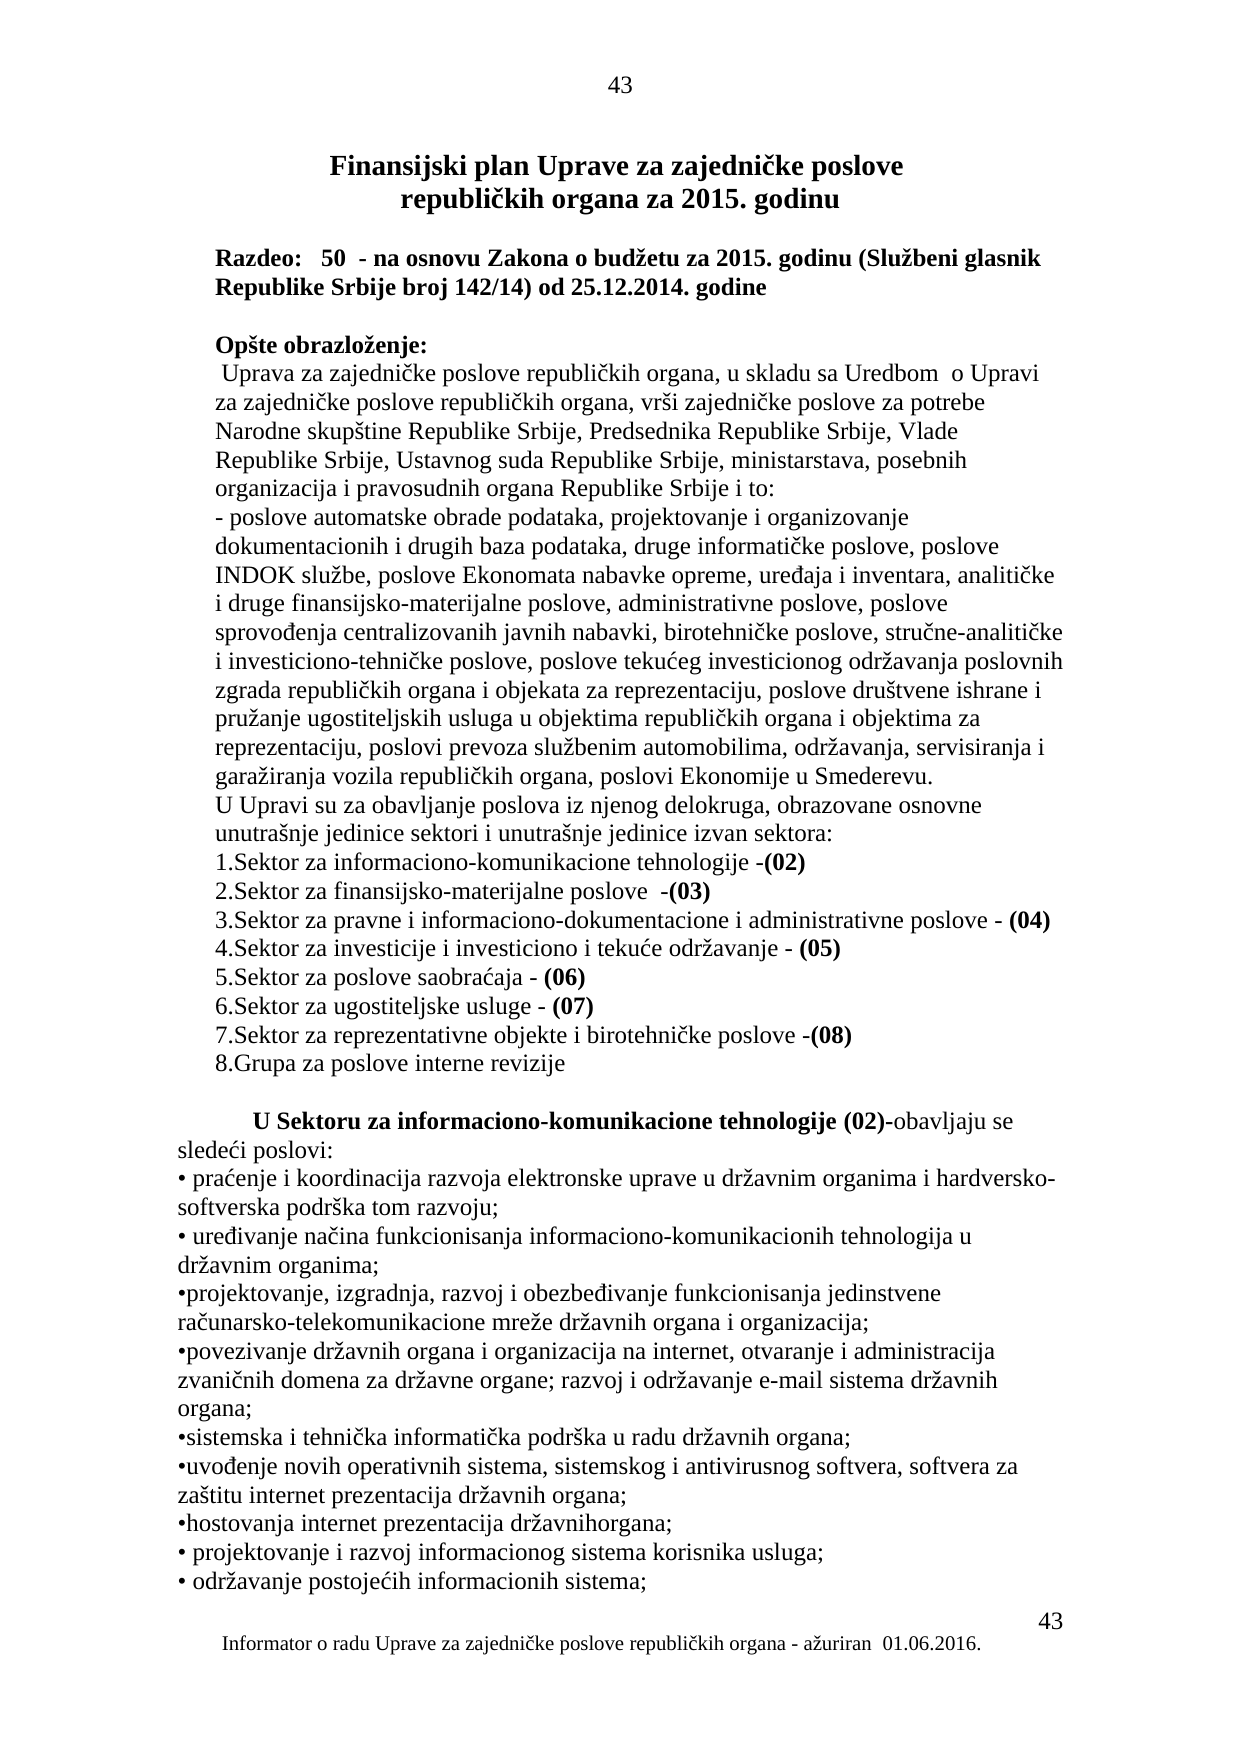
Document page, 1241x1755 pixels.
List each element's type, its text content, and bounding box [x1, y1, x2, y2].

text U Upravi su za obavlјanje poslova iz njenog delokruga, obrazovane osnovne unutrašnje jedinice sektori i unutrašnje jedinice izvan sektora: 1.Sektor za informaciono-komunikacione tehnologije -(02) 2.Sektor za finansijsko-materijalne poslove -(03) 3.Sektor za pravne i informaciono-dokumentacione i administrativne poslove - (04) 4.Sektor za investicije i investiciono i tekuće održavanje - (05) 5.Sektor za poslove saobraćaja - (06) 6.Sektor za ugostitelјske usluge - (07) 7.Sektor za reprezentativne objekte i birotehničke poslove -(08) 8.Grupa za poslove interne revizije [177, 790, 1063, 1077]
text Razdeo: 50 - na osnovu Zakona o budžetu za 2015. godinu (Službeni glasnik Republike Srbije broj 142/14) od 25.12.2014. godine Opšte obrazloženje: Uprava za zajedničke poslove republičkih organa, u skladu sa Uredbom o Upravi za zajedničke poslove republičkih organa, vrši zajedničke poslove za potrebe Narodne skupštine Republike Srbije, Predsednika Republike Srbije, Vlade Republike Srbije, Ustavnog suda Republike Srbije, ministarstava, posebnih organizacija i pravosudnih organa Republike Srbije i to: - poslove automatske obrade podataka, projektovanje i organizovanje dokumentacionih i drugih baza podataka, druge informatičke poslove, poslove INDOK službe, poslove Ekonomata nabavke opreme, uređaja i inventara, analitičke i druge finansijsko-materijalne poslove, administrativne poslove, poslove sprovođenja centralizovanih javnih nabavki, birotehničke poslove, stručne-analitičke i investiciono-tehničke poslove, poslove tekućeg investicionog održavanja poslovnih zgrada republičkih organa i objekata za reprezentaciju, poslove društvene ishrane i pružanje ugostitelјskih usluga u objektima republičkih organa i objektima za reprezentaciju, poslovi prevoza službenim automobilima, održavanja, servisiranja i garažiranja vozila republičkih organa, poslovi Ekonomije u Smederevu. [177, 215, 1063, 790]
text republičkih organa za 2015. godinu [177, 181, 1063, 215]
text Finansijski plan Uprave za zajedničke poslove [177, 148, 1063, 181]
text U Sektoru za informaciono-komunikacione tehnologije (02)-obavlјaju se sledeći poslovi: • praćenje i koordinacija razvoja elektronske uprave u državnim organima i hardversko-softverska podrška tom razvoju; • uređivanje načina funkcionisanja informaciono-komunikacionih tehnologija u državnim organima; •projektovanje, izgradnja, razvoj i obezbeđivanje funkcionisanja jedinstvene računarsko-telekomunikacione mreže državnih organa i organizacija; •povezivanje državnih organa i organizacija na internet, otvaranje i administracija zvaničnih domena za državne organe; razvoj i održavanje e-mail sistema državnih organa; •sistemska i tehnička informatička podrška u radu državnih organa; •uvođenje novih operativnih sistema, sistemskog i antivirusnog softvera, softvera za zaštitu internet prezentacija državnih organa; •hostovanja internet prezentacija državnihorgana; • projektovanje i razvoj informacionog sistema korisnika usluga; • održavanje postojećih informacionih sistema; [162, 1077, 1063, 1595]
